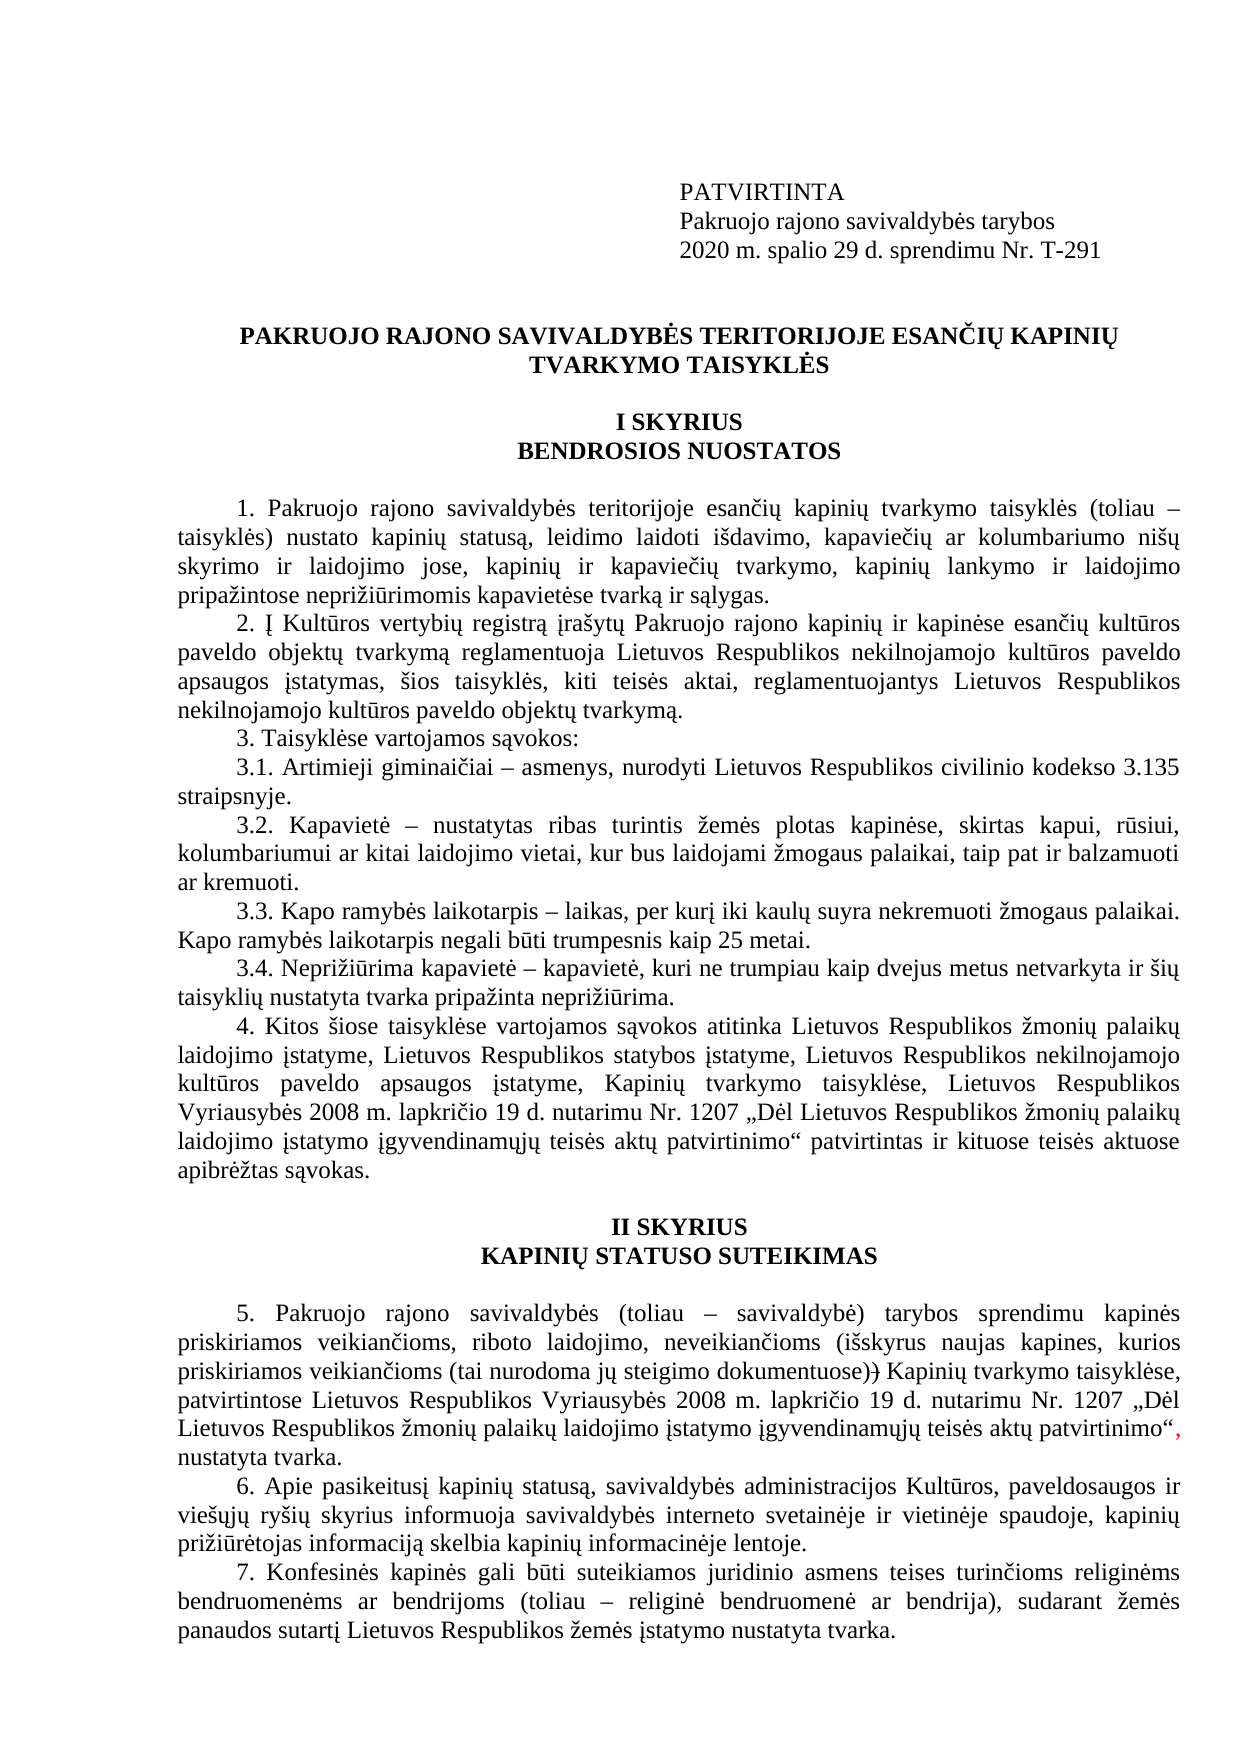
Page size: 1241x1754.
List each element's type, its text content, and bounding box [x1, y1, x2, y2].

text 4. Kitos šiose taisyklėse vartojamos sąvokos atitinka Lietuvos Respublikos žmonių palaikų laidojimo įstatyme, Lietuvos Respublikos statybos įstatyme, Lietuvos Respublikos nekilnojamojo kultūros paveldo apsaugos įstatyme, Kapinių tvarkymo taisyklėse, Lietuvos Respublikos Vyriausybės 2008 m. lapkričio 19 d. nutarimu Nr. 1207 „Dėl Lietuvos Respublikos žmonių palaikų laidojimo įstatymo įgyvendinamųjų teisės aktų patvirtinimo“ patvirtintas ir kituose teisės aktuose apibrėžtas sąvokas. [177, 1011, 1181, 1183]
text 3. Taisyklėse vartojamos sąvokos: [177, 723, 1181, 752]
text PATVIRTINTA [679, 177, 1181, 206]
text Pakruojo rajono savivaldybės tarybos [679, 206, 1181, 235]
text 1. Pakruojo rajono savivaldybės teritorijoje esančių kapinių tvarkymo taisyklės (toliau – taisyklės) nustato kapinių statusą, leidimo laidoti išdavimo, kapaviečių ar kolumbariumo nišų skyrimo ir laidojimo jose, kapinių ir kapaviečių tvarkymo, kapinių lankymo ir laidojimo pripažintose neprižiūrimomis kapavietėse tvarką ir sąlygas. [177, 493, 1181, 608]
text 6. Apie pasikeitusį kapinių statusą, savivaldybės administracijos Kultūros, paveldosaugos ir viešųjų ryšių skyrius informuoja savivaldybės interneto svetainėje ir vietinėje spaudoje, kapinių prižiūrėtojas informaciją skelbia kapinių informacinėje lentoje. [177, 1471, 1181, 1557]
text PAKRUOJO RAJONO SAVIVALDYBĖS TERITORIJOJE ESANČIŲ KAPINIŲ TVARKYMO TAISYKLĖS [177, 321, 1181, 378]
text 2. Į Kultūros vertybių registrą įrašytų Pakruojo rajono kapinių ir kapinėse esančių kultūros paveldo objektų tvarkymą reglamentuoja Lietuvos Respublikos nekilnojamojo kultūros paveldo apsaugos įstatymas, šios taisyklės, kiti teisės aktai, reglamentuojantys Lietuvos Respublikos nekilnojamojo kultūros paveldo objektų tvarkymą. [177, 608, 1181, 723]
text 3.4. Neprižiūrima kapavietė – kapavietė, kuri ne trumpiau kaip dvejus metus netvarkyta ir šių taisyklių nustatyta tvarka pripažinta neprižiūrima. [177, 953, 1181, 1011]
text 7. Konfesinės kapinės gali būti suteikiamos juridinio asmens teises turinčioms religinėms bendruomenėms ar bendrijoms (toliau – religinė bendruomenė ar bendrija), sudarant žemės panaudos sutartį Lietuvos Respublikos žemės įstatymo nustatyta tvarka. [177, 1557, 1181, 1643]
text 3.2. Kapavietė – nustatytas ribas turintis žemės plotas kapinėse, skirtas kapui, rūsiui, kolumbariumui ar kitai laidojimo vietai, kur bus laidojami žmogaus palaikai, taip pat ir balzamuoti ar kremuoti. [177, 810, 1181, 896]
text 3.3. Kapo ramybės laikotarpis – laikas, per kurį iki kaulų suyra nekremuoti žmogaus palaikai. Kapo ramybės laikotarpis negali būti trumpesnis kaip 25 metai. [177, 896, 1181, 953]
text KAPINIŲ STATUSO SUTEIKIMAS [177, 1241, 1181, 1270]
text 5. Pakruojo rajono savivaldybės (toliau – savivaldybė) tarybos sprendimu kapinės priskiriamos veikiančioms, riboto laidojimo, neveikiančioms (išskyrus naujas kapines, kurios priskiriamos veikiančioms (tai nurodoma jų steigimo dokumentuose)) Kapinių tvarkymo taisyklėse, patvirtintose Lietuvos Respublikos Vyriausybės 2008 m. lapkričio 19 d. nutarimu Nr. 1207 „Dėl Lietuvos Respublikos žmonių palaikų laidojimo įstatymo įgyvendinamųjų teisės aktų patvirtinimo“, nustatyta tvarka. [177, 1298, 1181, 1471]
text BENDROSIOS NUOSTATOS [177, 436, 1181, 465]
text II SKYRIUS [177, 1212, 1181, 1241]
text 3.1. Artimieji giminaičiai – asmenys, nurodyti Lietuvos Respublikos civilinio kodekso 3.135 straipsnyje. [177, 752, 1181, 810]
text I SKYRIUS [177, 407, 1181, 436]
text 2020 m. spalio 29 d. sprendimu Nr. T-291 [679, 235, 1181, 263]
